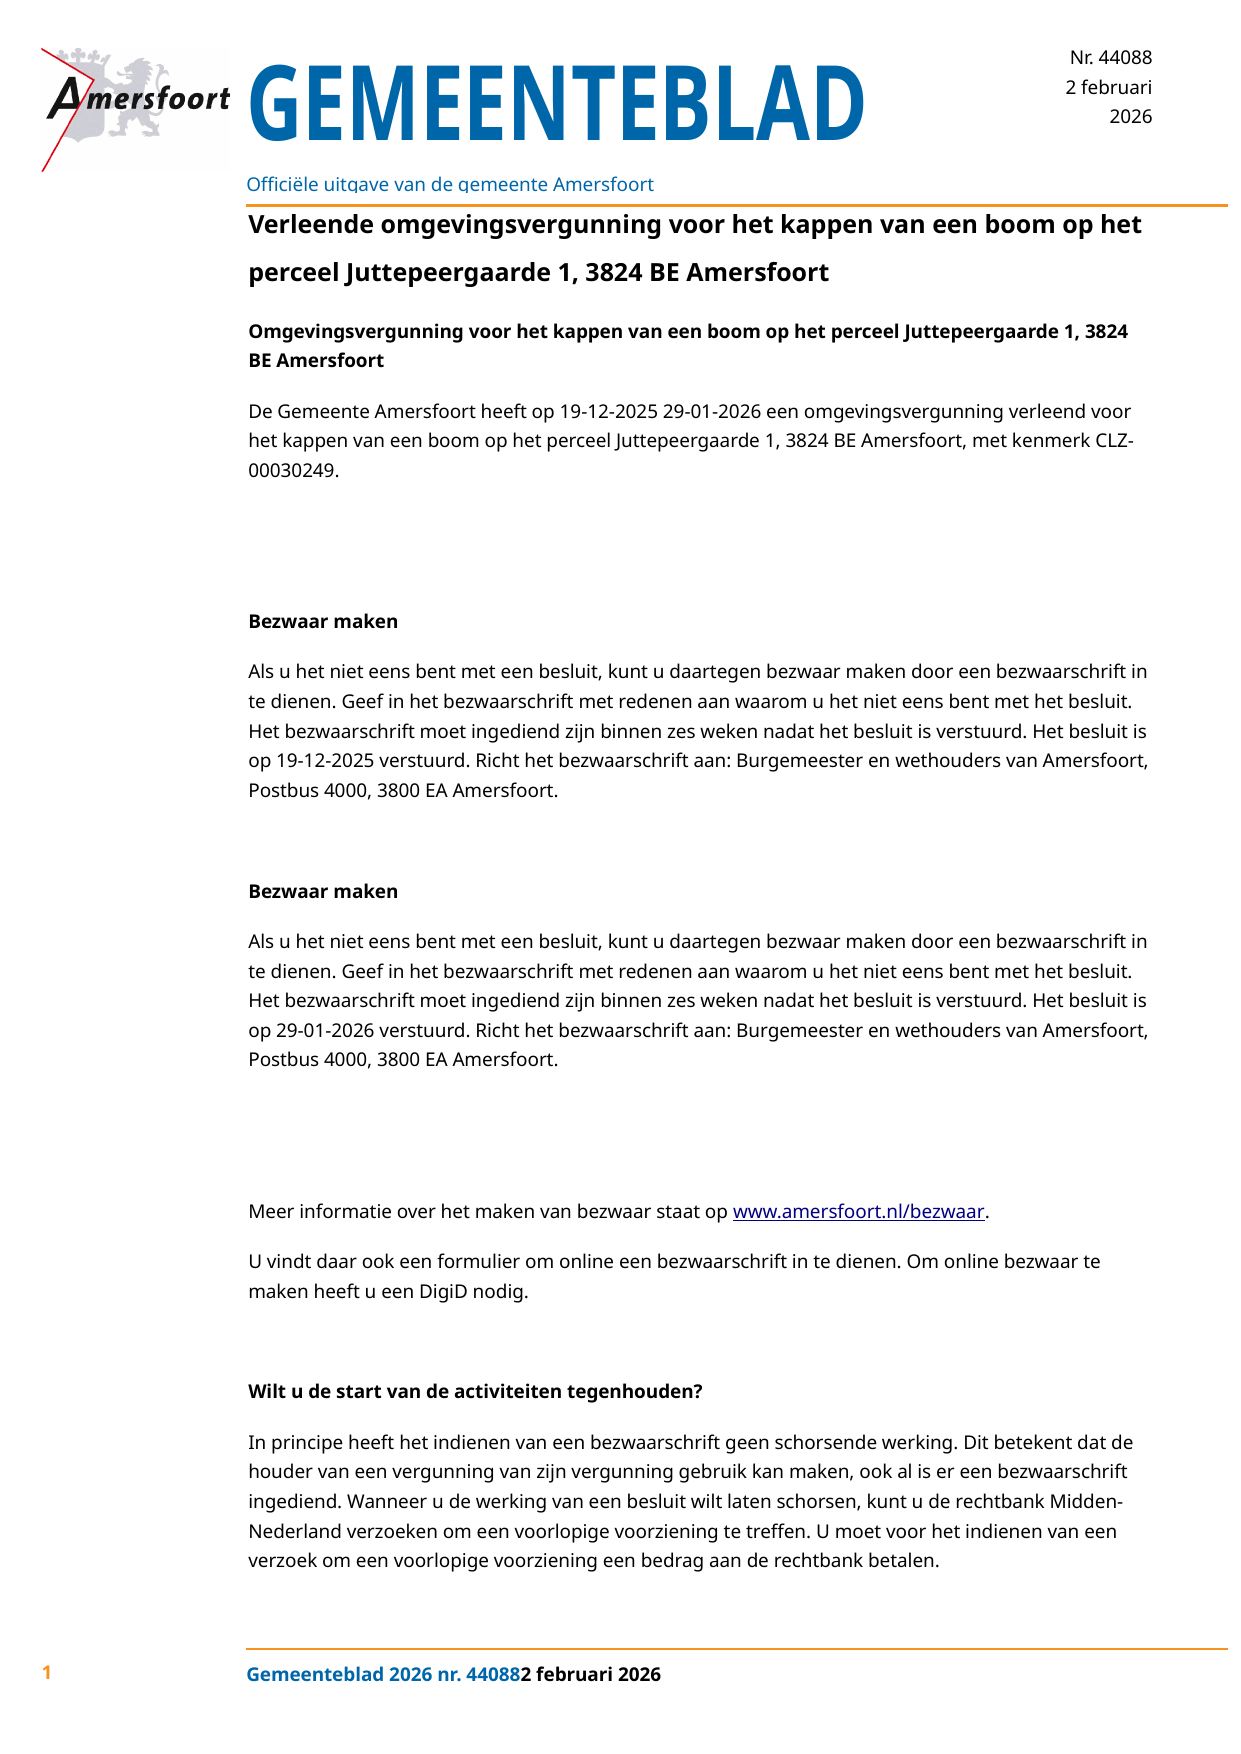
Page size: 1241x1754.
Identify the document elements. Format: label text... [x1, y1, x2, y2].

text Meer informatie over het maken van bezwaar staat op www.amersfoort.nl/bezwaar. [248, 1198, 1152, 1224]
text U vindt daar ook een formulier om online een bezwaarschrift in te dienen. Om online bezwaar te maken heeft u een DigiD nodig. [248, 1248, 1152, 1304]
text De Gemeente Amersfoort heeft op 19-12-2025 29-01-2026 een omgevingsvergunning verleend voor het kappen van een boom op het perceel Juttepeergaarde 1, 3824 BE Amersfoort, met kenmerk CLZ-00030249. [248, 398, 1152, 483]
text Omgevingsvergunning voor het kappen van een boom op het perceel Juttepeergaarde 1, 3824 BE Amersfoort [248, 318, 1152, 373]
text Bezwaar maken [248, 878, 1152, 904]
text Wilt u de start van de activiteiten tegenhouden? [248, 1379, 1152, 1404]
text Als u het niet eens bent met een besluit, kunt u daartegen bezwaar maken door een bezwaarschrift in te dienen. Geef in het bezwaarschrift met redenen aan waarom u het niet eens bent met het besluit. Het bezwaarschrift moet ingediend zijn binnen zes weken nadat het besluit is verstuurd. Het besluit is op 29-01-2026 verstuurd. Richt het bezwaarschrift aan: Burgemeester en wethouders van Amersfoort, Postbus 4000, 3800 EA Amersfoort. [248, 928, 1152, 1072]
text Bezwaar maken [248, 608, 1152, 634]
picture [41, 47, 231, 172]
text Verleende omgevingsvergunning voor het kappen van een boom op het perceel Juttepeergaarde 1, 3824 BE Amersfoort [248, 207, 1152, 288]
text Als u het niet eens bent met een besluit, kunt u daartegen bezwaar maken door een bezwaarschrift in te dienen. Geef in het bezwaarschrift met redenen aan waarom u het niet eens bent met het besluit. Het bezwaarschrift moet ingediend zijn binnen zes weken nadat het besluit is verstuurd. Het besluit is op 19-12-2025 verstuurd. Richt het bezwaarschrift aan: Burgemeester en wethouders van Amersfoort, Postbus 4000, 3800 EA Amersfoort. [248, 659, 1152, 803]
text In principe heeft het indienen van een bezwaarschrift geen schorsende werking. Dit betekent dat de houder van een vergunning van zijn vergunning gebruik kan maken, ook al is er een bezwaarschrift ingediend. Wanneer u de werking van een besluit wilt laten schorsen, kunt u de rechtbank Midden-Nederland verzoeken om een voorlopige voorziening te treffen. U moet voor het indienen van een verzoek om een voorlopige voorziening een bedrag aan de rechtbank betalen. [248, 1429, 1152, 1573]
